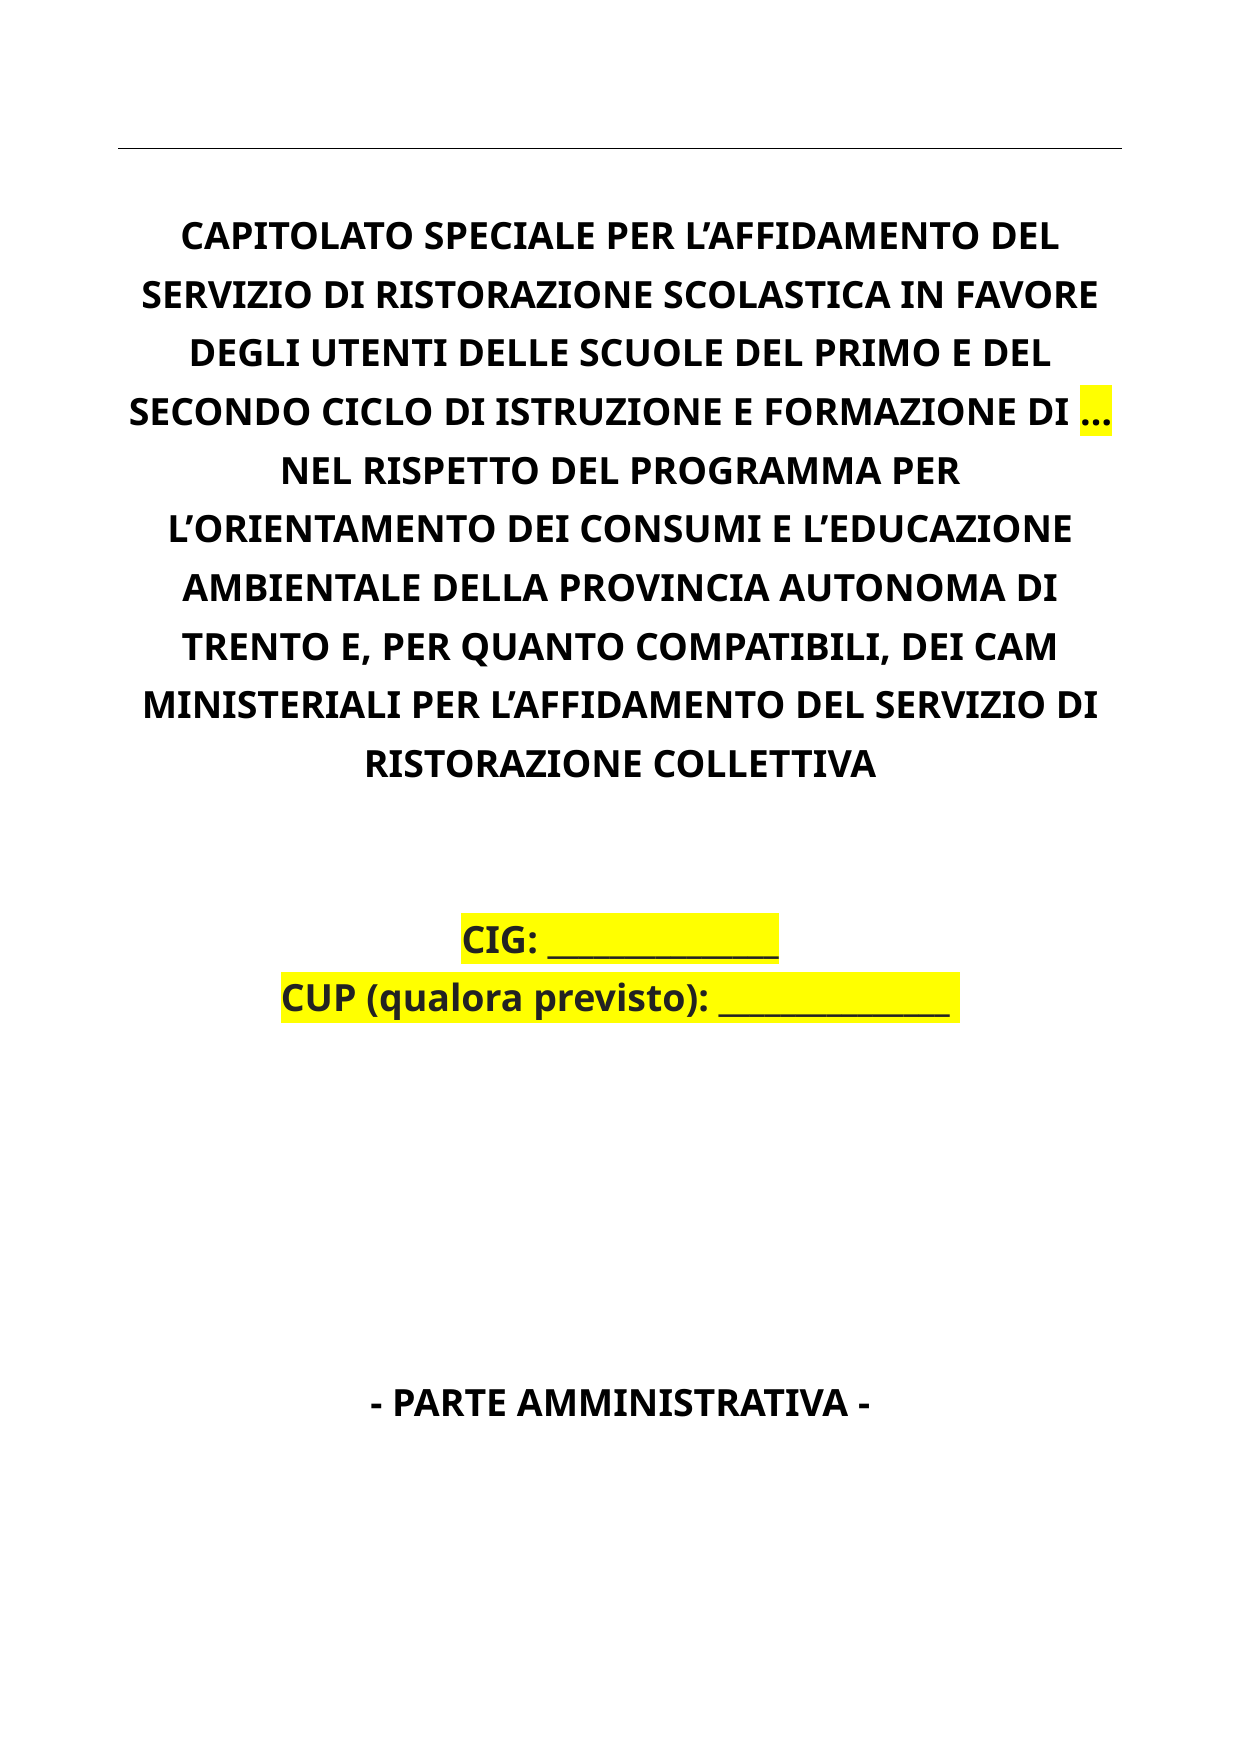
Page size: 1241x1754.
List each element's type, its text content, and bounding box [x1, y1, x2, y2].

text CAPITOLATO SPECIALE per l’affidamento del servizio di ristorazione scolastica in favore degli UTENTI delle scuole DEL PRIMO E DEL SECONDO CICLO DI ISTRUZIONE E FORMAZIONE di … NEL RISPETTO DEL PROGRAMMA PER L’ORIENTAMENTO DEI CONSUMI E L’EDUCAZIONE AMBIENTALE DELLA PROVINCIA AUTONOMA DI TRENTO e, PER QUANTO COMPATIBILI, dei Cam ministeriali per l’affidamento del servizio di ristorazione collettiva [118, 206, 1122, 788]
text CIG: _______________ [118, 913, 1122, 964]
text CUP (qualora previsto): _______________ [118, 972, 1122, 1023]
text - PARTE AMMINISTRATIVA - [118, 1377, 1122, 1428]
